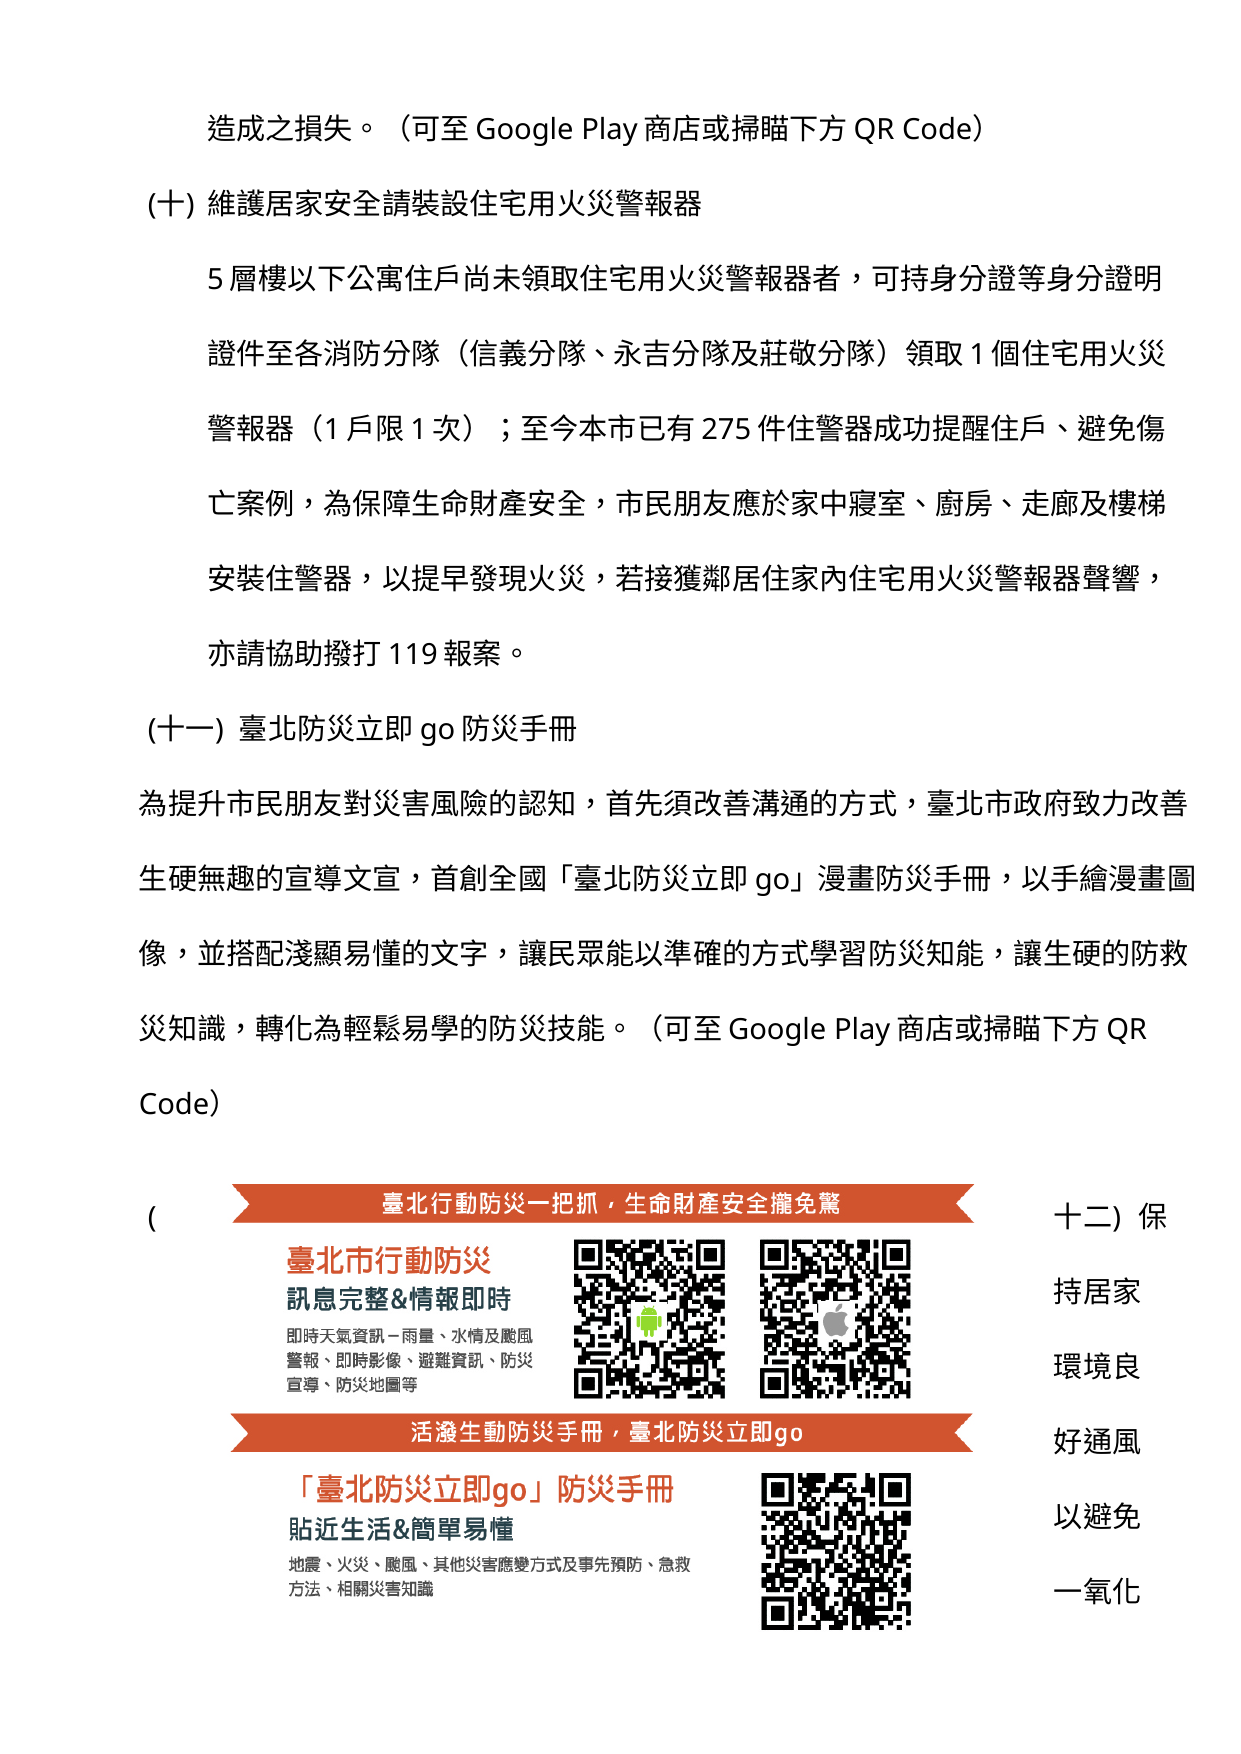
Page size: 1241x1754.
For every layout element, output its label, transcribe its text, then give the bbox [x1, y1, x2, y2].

text 造成之損失。（可至Google Play商店或掃瞄下方QR Code） [207, 89, 1167, 164]
text 為提升市民朋友對災害風險的認知，首先須改善溝通的方式，臺北市政府致力改善生硬無趣的宣導文宣，首創全國「臺北防災立即go」漫畫防災手冊，以手繪漫畫圖像，並搭配淺顯易懂的文字，讓民眾能以準確的方式學習防災知能，讓生硬的防救災知識，轉化為輕鬆易學的防災技能。（可至Google Play商店或掃瞄下方QR Code） [139, 764, 1196, 1139]
list 維護居家安全請裝設住宅用火災警報器 [148, 164, 1167, 239]
text 5層樓以下公寓住戶尚未領取住宅用火災警報器者，可持身分證等身分證明證件至各消防分隊（信義分隊、永吉分隊及莊敬分隊）領取1個住宅用火災警報器（1戶限1次）；至今本市已有275件住警器成功提醒住戶、避免傷亡案例，為保障生命財產安全，市民朋友應於家中寢室、廚房、走廊及樓梯安裝住警器，以提早發現火災，若接獲鄰居住家內住宅用火災警報器聲響，亦請協助撥打119報案。 [207, 239, 1167, 689]
picture [174, 1151, 1035, 1656]
list 臺北防災立即go防災手冊 [148, 689, 1167, 764]
list 保持居家環境良好通風以避免一氧化碳中毒。 [148, 1177, 174, 1627]
list 保持居家環境良好通風以避免一氧化碳中毒。 [1035, 1177, 1167, 1627]
